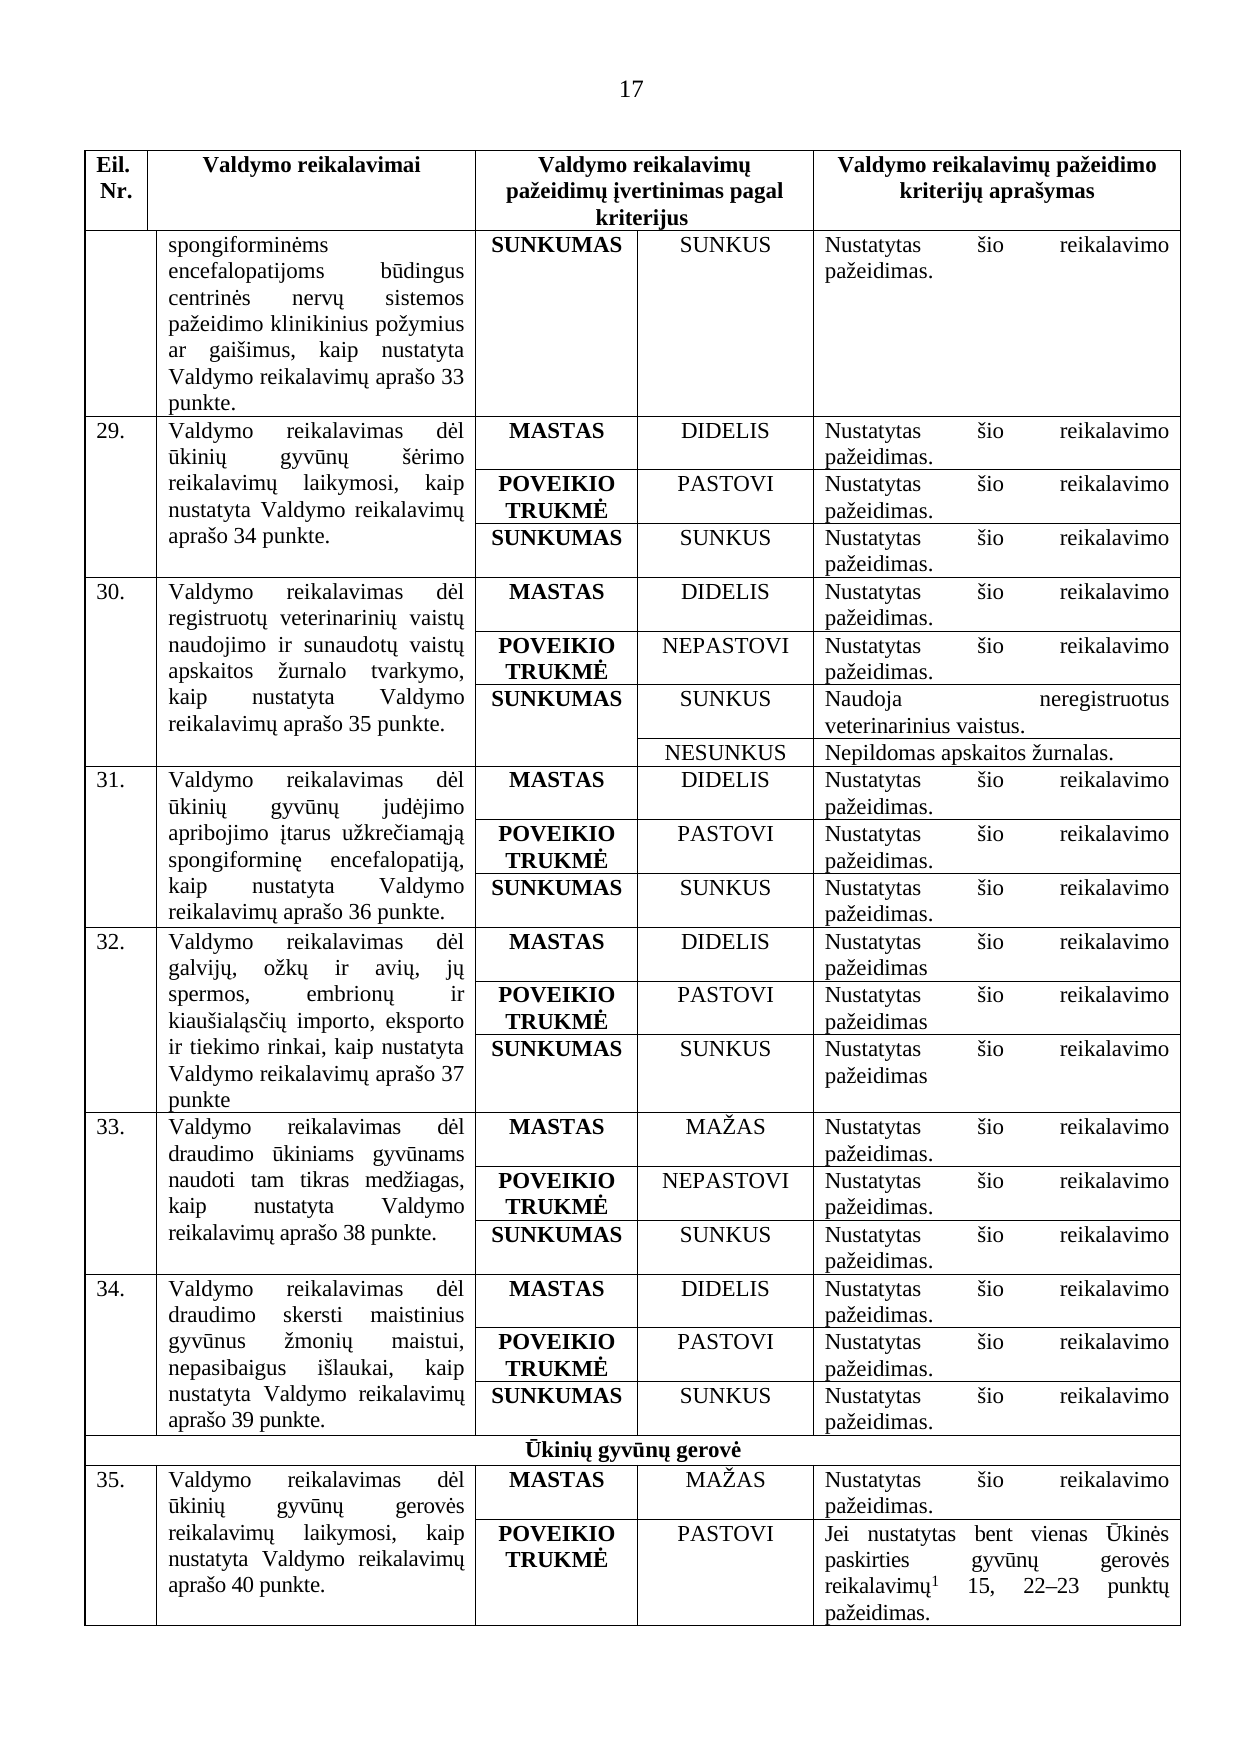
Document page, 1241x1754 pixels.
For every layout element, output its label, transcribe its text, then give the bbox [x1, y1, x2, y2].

table_cell Nustatytas šio reikalavimo pažeidimas. [814, 632, 1180, 684]
table_cell SUNKUMAS [476, 1035, 637, 1112]
table_cell Nustatytas šio reikalavimo pažeidimas [814, 928, 1180, 981]
table_cell 33. [86, 1113, 156, 1273]
table_cell Valdymo reikalavimas dėl registruotų veterinarinių vaistų naudojimo ir sunaudotų vaistų apskaitos žurnalo tvarkymo, kaip nustatyta Valdymo reikalavimų aprašo 35 punkte. [157, 578, 475, 766]
table_cell MASTAS [476, 1275, 637, 1327]
table_cell NEPASTOVI [638, 632, 813, 684]
table_cell Nustatytas šio reikalavimo pažeidimas. [814, 578, 1180, 631]
table_cell SUNKUMAS [476, 1382, 637, 1435]
table_cell spongiforminėms encefalopatijoms būdingus centrinės nervų sistemos pažeidimo klinikinius požymius ar gaišimus, kaip nustatyta Valdymo reikalavimų aprašo 33 punkte. [157, 231, 475, 416]
table_cell Nustatytas šio reikalavimo pažeidimas. [814, 1328, 1180, 1381]
table_cell 35. [86, 1466, 156, 1625]
table_cell Nustatytas šio reikalavimo pažeidimas. [814, 1167, 1180, 1220]
table_cell Nustatytas šio reikalavimo pažeidimas [814, 1035, 1180, 1112]
table_cell SUNKUMAS [476, 874, 637, 927]
table_cell DIDELIS [638, 767, 813, 819]
table_cell Nustatytas šio reikalavimo pažeidimas. [814, 470, 1180, 523]
table_header Valdymo reikalavimų pažeidimų įvertinimas pagal kriterijus [476, 151, 813, 230]
table_cell Jei nustatytas bent vienas Ūkinės paskirties gyvūnų gerovės reikalavimų1 15, 22–23 punktų pažeidimas. [814, 1520, 1180, 1625]
table_cell SUNKUMAS [476, 685, 637, 766]
table_cell SUNKUS [638, 1221, 813, 1273]
table_cell Nustatytas šio reikalavimo pažeidimas. [814, 417, 1180, 469]
table_cell DIDELIS [638, 417, 813, 469]
table_cell 31. [86, 767, 156, 927]
table_cell SUNKUMAS [476, 231, 637, 416]
table_cell POVEIKIO TRUKMĖ [476, 982, 637, 1034]
table_cell PASTOVI [638, 1328, 813, 1381]
table_cell DIDELIS [638, 578, 813, 631]
table_cell PASTOVI [638, 1520, 813, 1625]
table_cell POVEIKIO TRUKMĖ [476, 820, 637, 873]
table_cell 34. [86, 1275, 156, 1435]
table_cell POVEIKIO TRUKMĖ [476, 1328, 637, 1381]
table_cell PASTOVI [638, 820, 813, 873]
table_cell Nustatytas šio reikalavimo pažeidimas. [814, 767, 1180, 819]
table_cell SUNKUS [638, 1035, 813, 1112]
table_cell MASTAS [476, 928, 637, 981]
table_cell Nustatytas šio reikalavimo pažeidimas. [814, 1466, 1180, 1518]
table_header Eil. Nr. [86, 151, 147, 230]
table_cell Nustatytas šio reikalavimo pažeidimas. [814, 1382, 1180, 1435]
table_cell SUNKUS [638, 1382, 813, 1435]
table_cell SUNKUS [638, 874, 813, 927]
table_cell SUNKUS [638, 685, 813, 738]
table_cell NEPASTOVI [638, 1167, 813, 1220]
table_cell Nustatytas šio reikalavimo pažeidimas. [814, 1221, 1180, 1273]
table_cell Nepildomas apskaitos žurnalas. [814, 739, 1180, 766]
table_cell SUNKUS [638, 524, 813, 577]
table_cell Valdymo reikalavimas dėl ūkinių gyvūnų gerovės reikalavimų laikymosi, kaip nustatyta Valdymo reikalavimų aprašo 40 punkte. [157, 1466, 475, 1625]
table_cell MASTAS [476, 767, 637, 819]
table_cell [86, 231, 156, 416]
table_cell Nustatytas šio reikalavimo pažeidimas. [814, 1275, 1180, 1327]
table_cell SUNKUMAS [476, 524, 637, 577]
table_header Valdymo reikalavimai [148, 151, 475, 230]
table_cell Nustatytas šio reikalavimo pažeidimas [814, 982, 1180, 1034]
table_cell SUNKUMAS [476, 1221, 637, 1273]
table_cell MASTAS [476, 1466, 637, 1518]
table_cell DIDELIS [638, 928, 813, 981]
table_cell PASTOVI [638, 982, 813, 1034]
table_cell Nustatytas šio reikalavimo pažeidimas. [814, 231, 1180, 416]
table_cell POVEIKIO TRUKMĖ [476, 470, 637, 523]
table_cell Nustatytas šio reikalavimo pažeidimas. [814, 874, 1180, 927]
table_cell Valdymo reikalavimas dėl draudimo ūkiniams gyvūnams naudoti tam tikras medžiagas, kaip nustatyta Valdymo reikalavimų aprašo 38 punkte. [157, 1113, 475, 1273]
table_cell Nustatytas šio reikalavimo pažeidimas. [814, 1113, 1180, 1166]
table_header Valdymo reikalavimų pažeidimo kriterijų aprašymas [814, 151, 1180, 230]
table_cell Valdymo reikalavimas dėl draudimo skersti maistinius gyvūnus žmonių maistui, nepasibaigus išlaukai, kaip nustatyta Valdymo reikalavimų aprašo 39 punkte. [157, 1275, 475, 1435]
table_cell SUNKUS [638, 231, 813, 416]
table_cell NESUNKUS [638, 739, 813, 766]
table_cell Valdymo reikalavimas dėl galvijų, ožkų ir avių, jų spermos, embrionų ir kiaušialąsčių importo, eksporto ir tiekimo rinkai, kaip nustatyta Valdymo reikalavimų aprašo 37 punkte [157, 928, 475, 1112]
table_cell Valdymo reikalavimas dėl ūkinių gyvūnų šėrimo reikalavimų laikymosi, kaip nustatyta Valdymo reikalavimų aprašo 34 punkte. [157, 417, 475, 577]
table_cell 29. [86, 417, 156, 577]
table_cell MAŽAS [638, 1113, 813, 1166]
table_cell Valdymo reikalavimas dėl ūkinių gyvūnų judėjimo apribojimo įtarus užkrečiamąją spongiforminę encefalopatiją, kaip nustatyta Valdymo reikalavimų aprašo 36 punkte. [157, 767, 475, 927]
table_cell POVEIKIO TRUKMĖ [476, 1520, 637, 1625]
table_cell 30. [86, 578, 156, 766]
table_cell POVEIKIO TRUKMĖ [476, 1167, 637, 1220]
table_cell POVEIKIO TRUKMĖ [476, 632, 637, 684]
table_cell DIDELIS [638, 1275, 813, 1327]
table_cell 32. [86, 928, 156, 1112]
table_cell Ūkinių gyvūnų gerovė [86, 1436, 1180, 1465]
table_cell Naudoja neregistruotus veterinarinius vaistus. [814, 685, 1180, 738]
table_cell Nustatytas šio reikalavimo pažeidimas. [814, 820, 1180, 873]
table_cell MASTAS [476, 578, 637, 631]
table_cell PASTOVI [638, 470, 813, 523]
table_cell MASTAS [476, 1113, 637, 1166]
table_cell MAŽAS [638, 1466, 813, 1518]
table_cell MASTAS [476, 417, 637, 469]
table_cell Nustatytas šio reikalavimo pažeidimas. [814, 524, 1180, 577]
